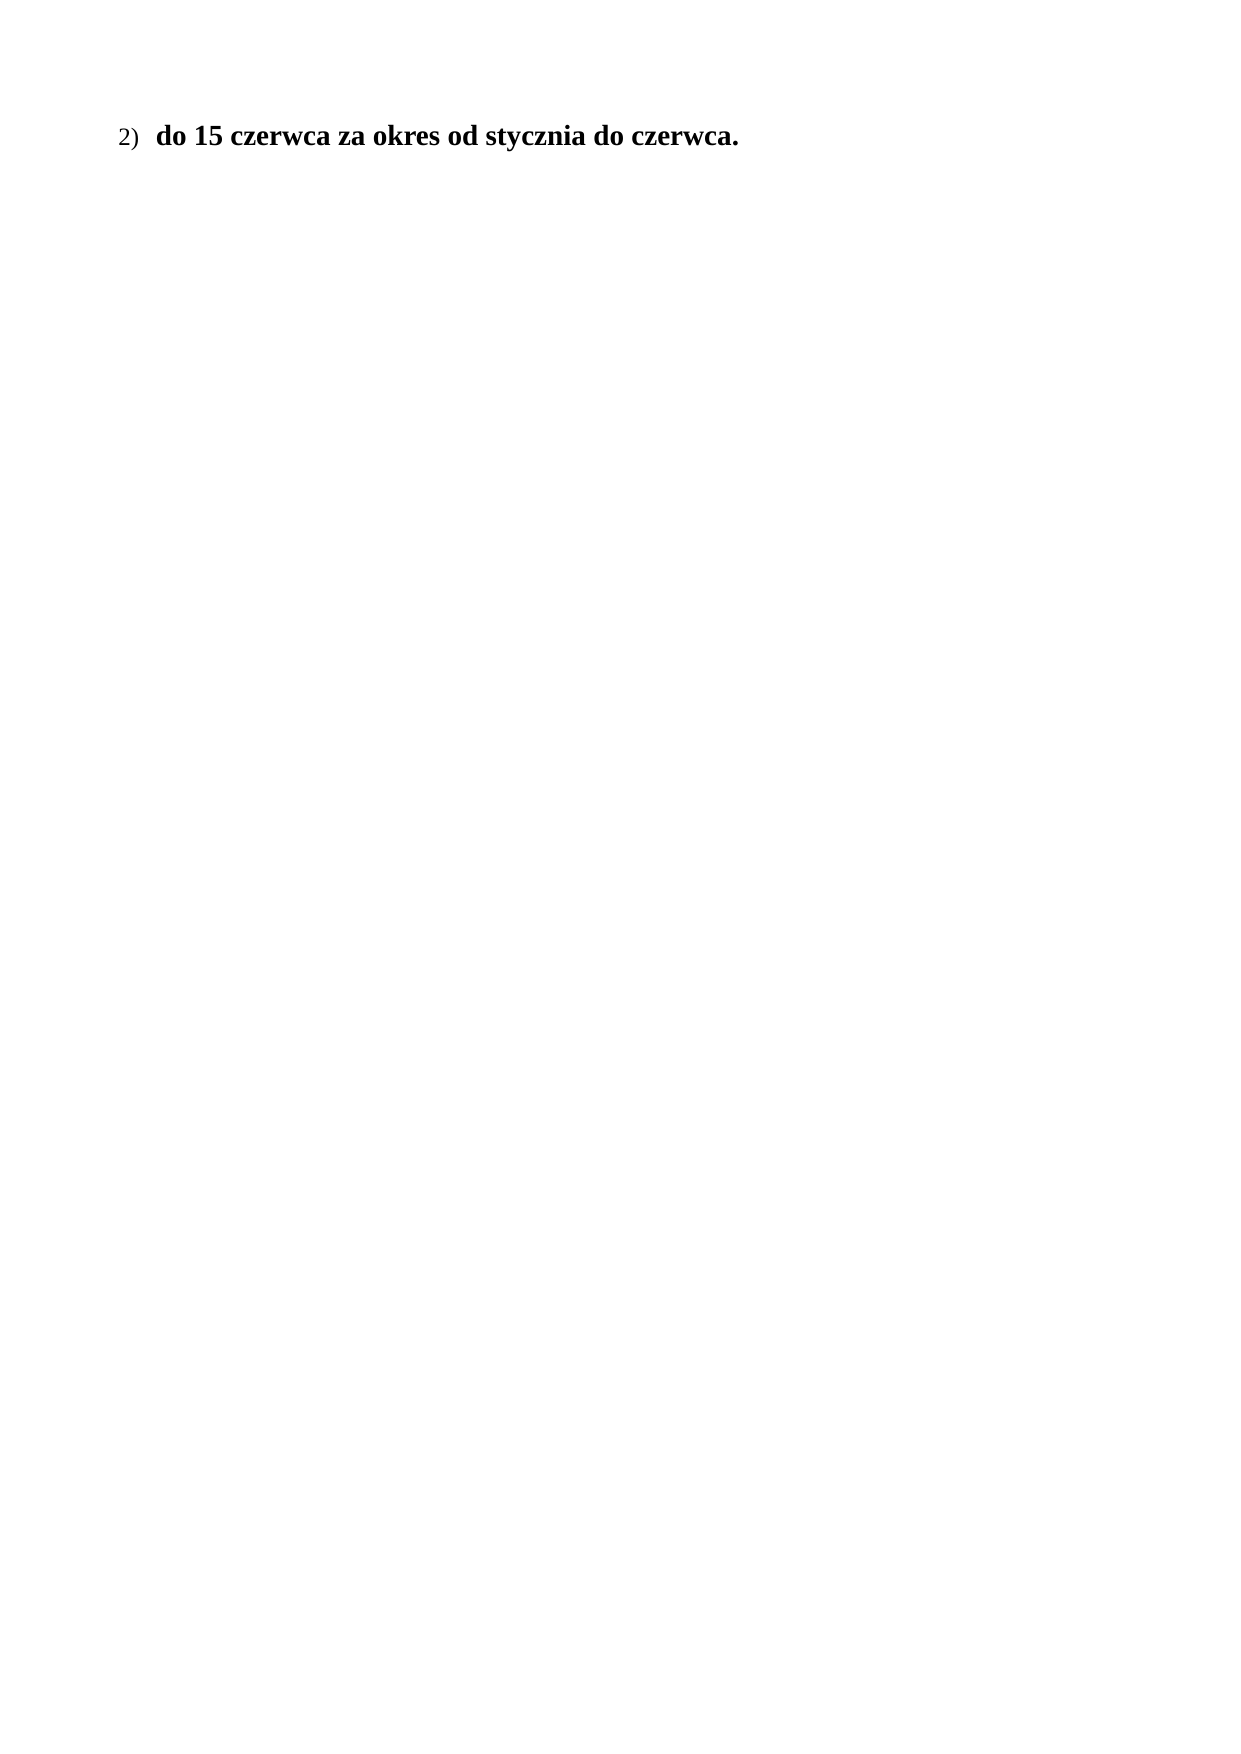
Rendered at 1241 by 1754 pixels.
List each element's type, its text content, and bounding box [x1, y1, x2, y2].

list do 15 czerwca za okres od stycznia do czerwca. [118, 118, 1122, 152]
